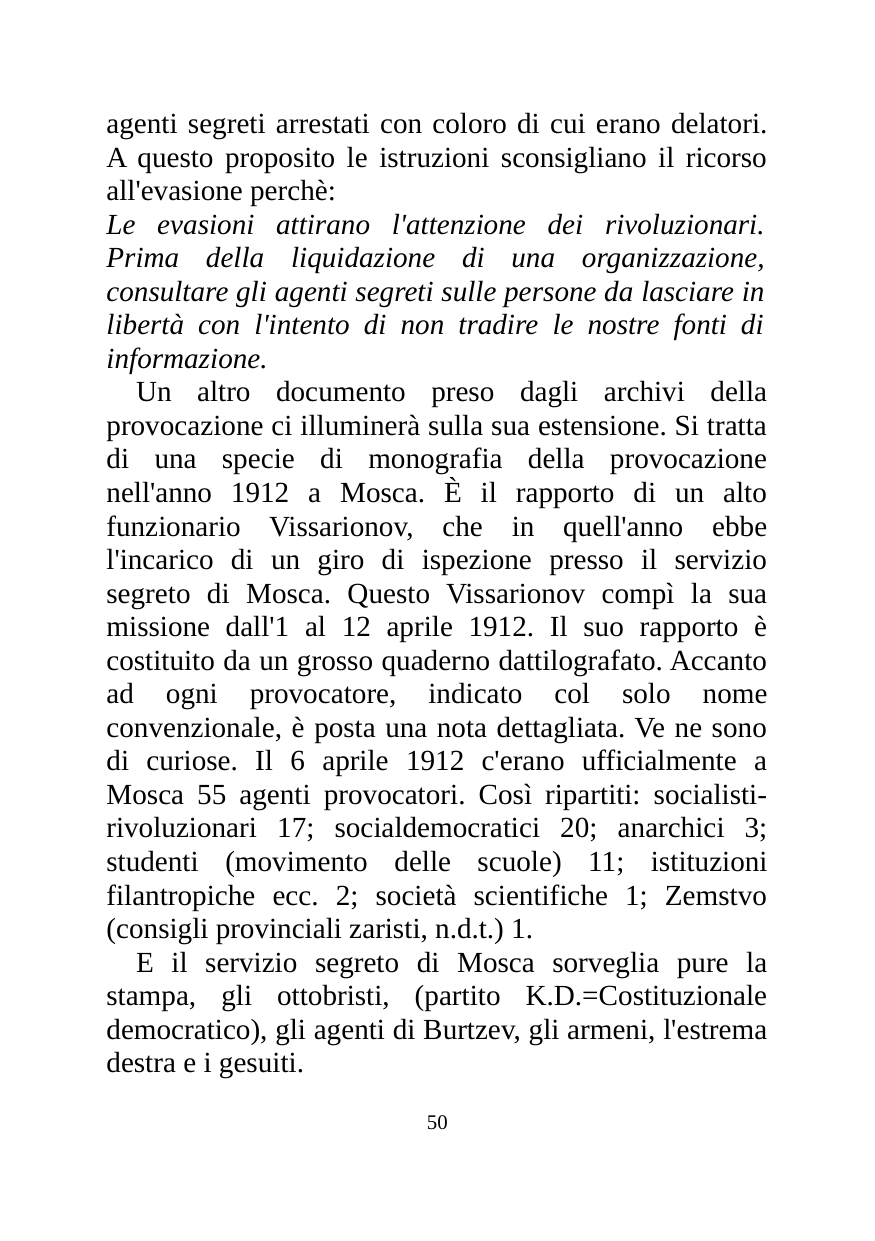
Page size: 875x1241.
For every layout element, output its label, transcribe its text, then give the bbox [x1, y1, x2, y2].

text Le evasioni attirano l'attenzione dei rivoluzionari. Prima della liquidazione di una organizzazione, consultare gli agenti segreti sulle persone da lasciare in libertà con l'intento di non tradire le nostre fonti di informazione. [106, 207, 768, 374]
text agenti segreti arrestati con coloro di cui erano delatori. A questo proposito le istruzioni sconsigliano il ricorso all'evasione perchè: [106, 106, 768, 207]
text E il servizio segreto di Mosca sorveglia pure la stampa, gli ottobristi, (partito K.D.=Costituzionale democratico), gli agenti di Burtzev, gli armeni, l'estrema destra e i gesuiti. [106, 945, 768, 1079]
text Un altro documento preso dagli archivi della provocazione ci illuminerà sulla sua estensione. Si tratta di una specie di monografia della provocazione nell'anno 1912 a Mosca. È il rapporto di un alto funzionario Vissarionov, che in quell'anno ebbe l'incarico di un giro di ispezione presso il servizio segreto di Mosca. Questo Vissarionov compì la sua missione dall'1 al 12 aprile 1912. Il suo rapporto è costituito da un grosso quaderno dattilografato. Accanto ad ogni provocatore, indicato col solo nome convenzionale, è posta una nota dettagliata. Ve ne sono di curiose. Il 6 aprile 1912 c'erano ufficialmente a Mosca 55 agenti provocatori. Così ripartiti: socialisti-rivoluzionari 17; socialdemocratici 20; anarchici 3; studenti (movimento delle scuole) 11; istituzioni filantropiche ecc. 2; società scientifiche 1; Zemstvo (consigli provinciali zaristi, n.d.t.) 1. [106, 374, 768, 945]
